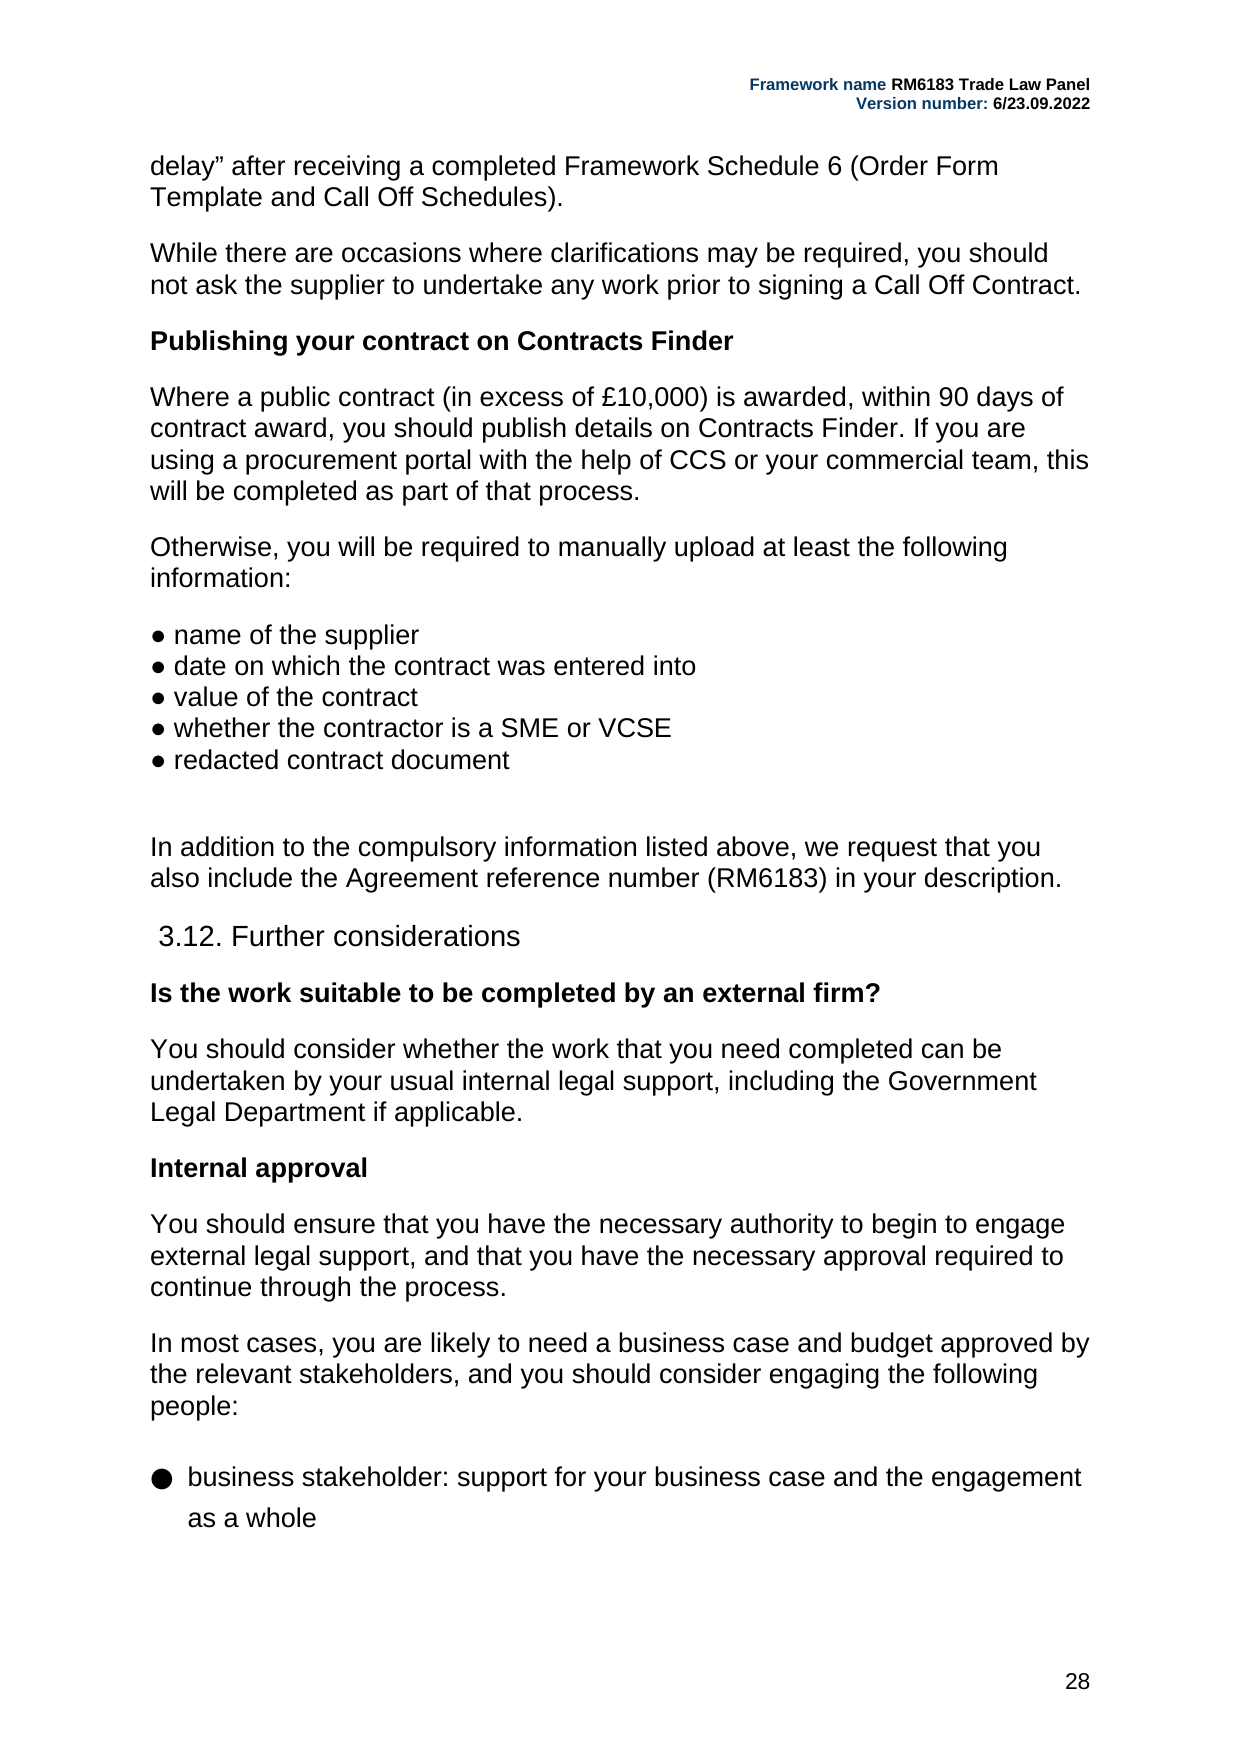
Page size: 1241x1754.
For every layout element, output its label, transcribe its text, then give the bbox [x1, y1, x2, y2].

text ● name of the supplier [150, 619, 1090, 650]
text ● redacted contract document [150, 744, 1090, 775]
text Publishing your contract on Contracts Finder [150, 325, 1090, 356]
text delay” after receiving a completed Framework Schedule 6 (Order Form Template and Call Off Schedules). [150, 150, 1090, 212]
subtitle 3.12. Further considerations [121, 919, 1090, 952]
text Where a public contract (in excess of £10,000) is awarded, within 90 days of contract award, you should publish details on Contracts Finder. If you are using a procurement portal with the help of CCS or your commercial team, this will be completed as part of that process. [150, 381, 1090, 506]
text Internal approval [150, 1152, 1090, 1183]
text You should consider whether the work that you need completed can be undertaken by your usual internal legal support, including the Government Legal Department if applicable. [150, 1033, 1090, 1127]
text In most cases, you are likely to need a business case and budget approved by the relevant stakeholders, and you should consider engaging the following people: [150, 1327, 1090, 1421]
text You should ensure that you have the necessary authority to begin to engage external legal support, and that you have the necessary approval required to continue through the process. [150, 1208, 1090, 1302]
text Is the work suitable to be completed by an external firm? [150, 977, 1090, 1008]
text ● value of the contract [150, 681, 1090, 712]
text While there are occasions where clarifications may be required, you should not ask the supplier to undertake any work prior to signing a Call Off Contract. [150, 237, 1090, 300]
list business stakeholder: support for your business case and the engagement as a whole [150, 1446, 1090, 1533]
text In addition to the compulsory information listed above, we request that you also include the Agreement reference number (RM6183) in your description. [150, 831, 1090, 894]
text ● date on which the contract was entered into [150, 650, 1090, 681]
text Otherwise, you will be required to manually upload at least the following information: [150, 531, 1090, 594]
text ● whether the contractor is a SME or VCSE [150, 712, 1090, 744]
